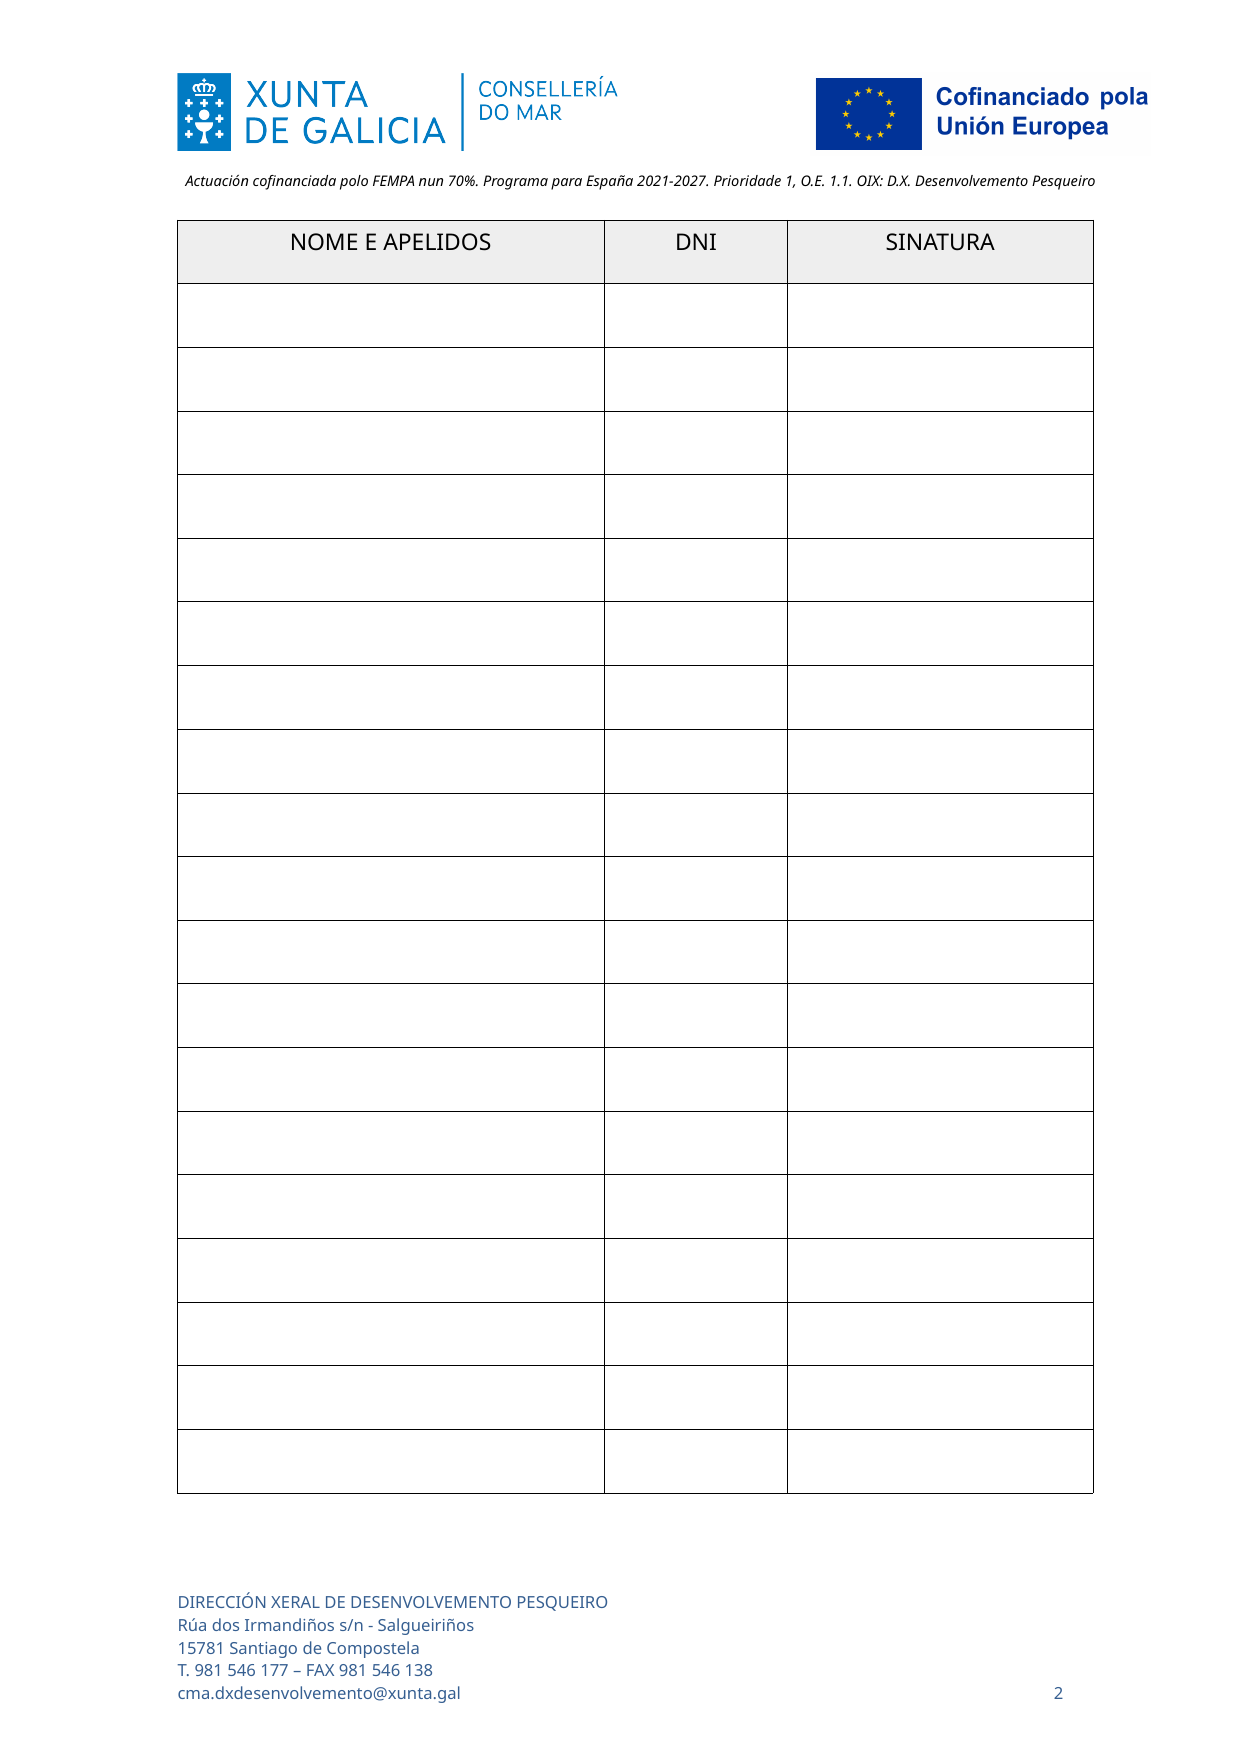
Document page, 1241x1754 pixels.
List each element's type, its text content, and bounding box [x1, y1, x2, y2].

table_cell [788, 984, 1093, 1047]
table_cell [178, 412, 604, 474]
table_cell [178, 984, 604, 1047]
table_cell [178, 1048, 604, 1111]
table_cell [788, 1366, 1093, 1429]
table_cell [788, 730, 1093, 792]
table_cell [178, 1366, 604, 1429]
table_cell [788, 1048, 1093, 1111]
table_cell [178, 475, 604, 538]
table_cell [788, 602, 1093, 665]
table_cell [788, 921, 1093, 983]
table_cell [605, 1239, 787, 1302]
table_cell [788, 348, 1093, 411]
table_cell [605, 1303, 787, 1365]
table_cell [605, 1112, 787, 1174]
table_cell [605, 1048, 787, 1111]
table_cell [788, 1175, 1093, 1238]
table_cell [788, 284, 1093, 347]
table_cell [178, 1430, 604, 1492]
table_cell [605, 1366, 787, 1429]
table_cell [788, 412, 1093, 474]
table_cell [605, 794, 787, 856]
table_cell [788, 1430, 1093, 1492]
table_cell [605, 348, 787, 411]
table_header SINATURA [788, 221, 1093, 283]
table_cell [788, 666, 1093, 729]
table_cell [605, 921, 787, 983]
table_cell [178, 602, 604, 665]
table_header DNI [605, 221, 787, 283]
table_cell [605, 539, 787, 601]
table_cell [605, 857, 787, 920]
table_header NOME E APELIDOS [178, 221, 604, 283]
table_cell [605, 666, 787, 729]
table_cell [788, 1303, 1093, 1365]
table_cell [178, 666, 604, 729]
table_cell [605, 730, 787, 792]
table_cell [605, 475, 787, 538]
picture [810, 72, 1151, 156]
table_cell [178, 1239, 604, 1302]
table_cell [605, 984, 787, 1047]
table_cell [788, 1112, 1093, 1174]
table_cell [605, 602, 787, 665]
table_cell [605, 1430, 787, 1492]
table_cell [178, 1175, 604, 1238]
picture [177, 73, 618, 151]
table_cell [605, 284, 787, 347]
table_cell [178, 348, 604, 411]
table_cell [788, 794, 1093, 856]
table_cell [788, 475, 1093, 538]
table_cell [178, 921, 604, 983]
table_cell [605, 1175, 787, 1238]
table_cell [788, 539, 1093, 601]
table_cell [178, 730, 604, 792]
table_cell [788, 1239, 1093, 1302]
table_cell [178, 1303, 604, 1365]
table_cell [178, 284, 604, 347]
table_cell [178, 1112, 604, 1174]
table_cell [788, 857, 1093, 920]
table_cell [605, 412, 787, 474]
table_cell [178, 857, 604, 920]
table_cell [178, 794, 604, 856]
table_cell [178, 539, 604, 601]
